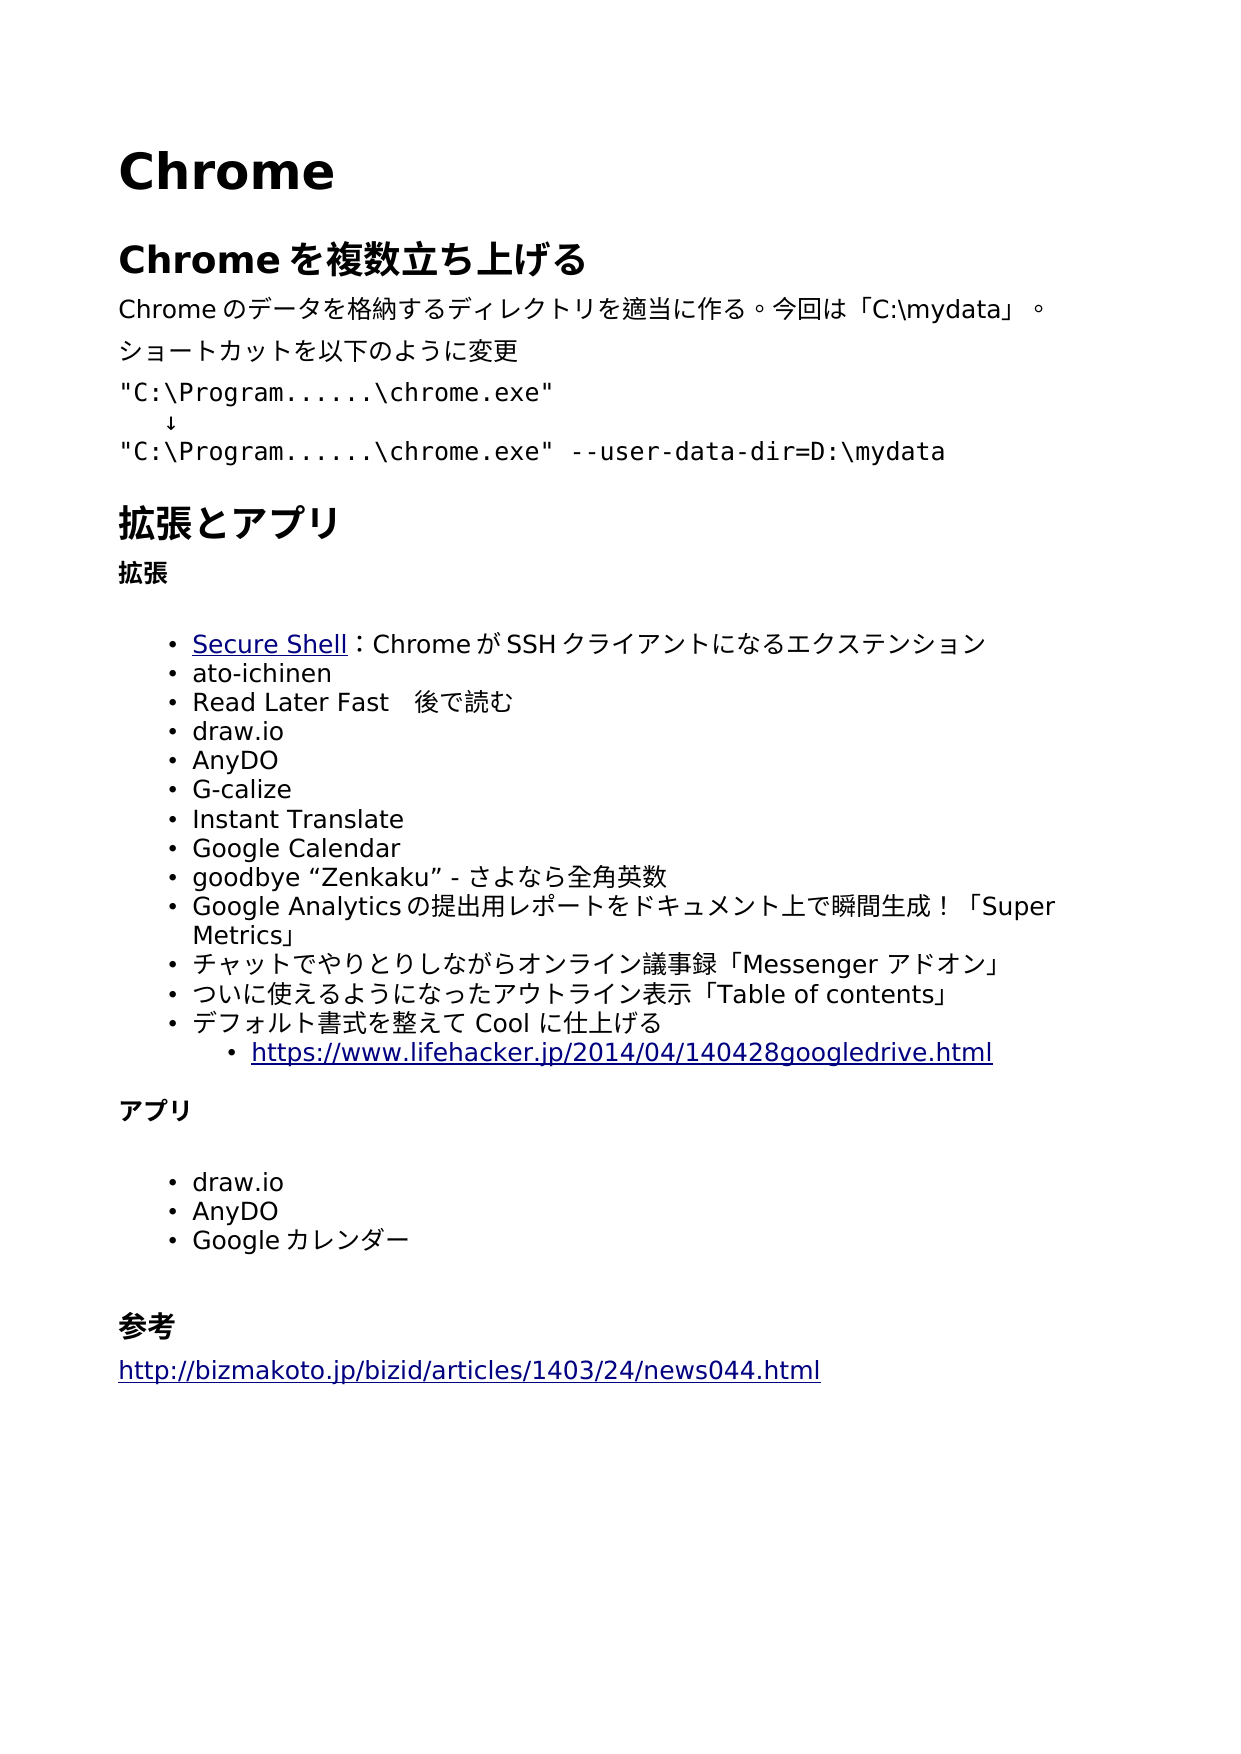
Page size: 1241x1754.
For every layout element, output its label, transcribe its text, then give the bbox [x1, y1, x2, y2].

subtitle 参考 [118, 1310, 1122, 1344]
list AnyDO [177, 747, 1122, 776]
list Secure Shell：ChromeがSSHクライアントになるエクステンション [177, 630, 1122, 659]
list draw.io [177, 717, 1122, 747]
list Instant Translate [177, 805, 1122, 834]
list G-calize [177, 776, 1122, 805]
list AnyDO [177, 1197, 1122, 1226]
text http://bizmakoto.jp/bizid/articles/1403/24/news044.html [118, 1356, 1122, 1386]
list goodbye “Zenkaku” - さよなら全角英数 [177, 863, 1122, 892]
text ショートカットを以下のように変更 [118, 337, 1122, 366]
list ついに使えるようになったアウトライン表示「Table of contents」 [177, 980, 1122, 1009]
list Google Analyticsの提出用レポートをドキュメント上で瞬間生成！「Super Metrics」 [177, 892, 1122, 951]
list デフォルト書式を整えて Cool に仕上げる [177, 1009, 1122, 1038]
list Google Calendar [177, 834, 1122, 863]
list チャットでやりとりしながらオンライン議事録「Messenger アドオン」 [177, 951, 1122, 980]
list Read Later Fast 後で読む [177, 688, 1122, 717]
subtitle 拡張とアプリ [118, 503, 1122, 546]
text アプリ [118, 1097, 1122, 1126]
list ato-ichinen [177, 659, 1122, 688]
text 拡張 [118, 559, 1122, 588]
subtitle Chrome [118, 143, 1122, 201]
text Chromeのデータを格納するディレクトリを適当に作る。今回は「C:\mydata」。 [118, 295, 1122, 324]
subtitle Chromeを複数立ち上げる [118, 239, 1122, 282]
list draw.io [177, 1168, 1122, 1197]
list Googleカレンダー [177, 1226, 1122, 1256]
list https://www.lifehacker.jp/2014/04/140428googledrive.html [236, 1038, 1122, 1067]
text "C:\Program......\chrome.exe" ↓ "C:\Program......\chrome.exe" --user-data-dir=D:\mydata [118, 378, 1122, 466]
